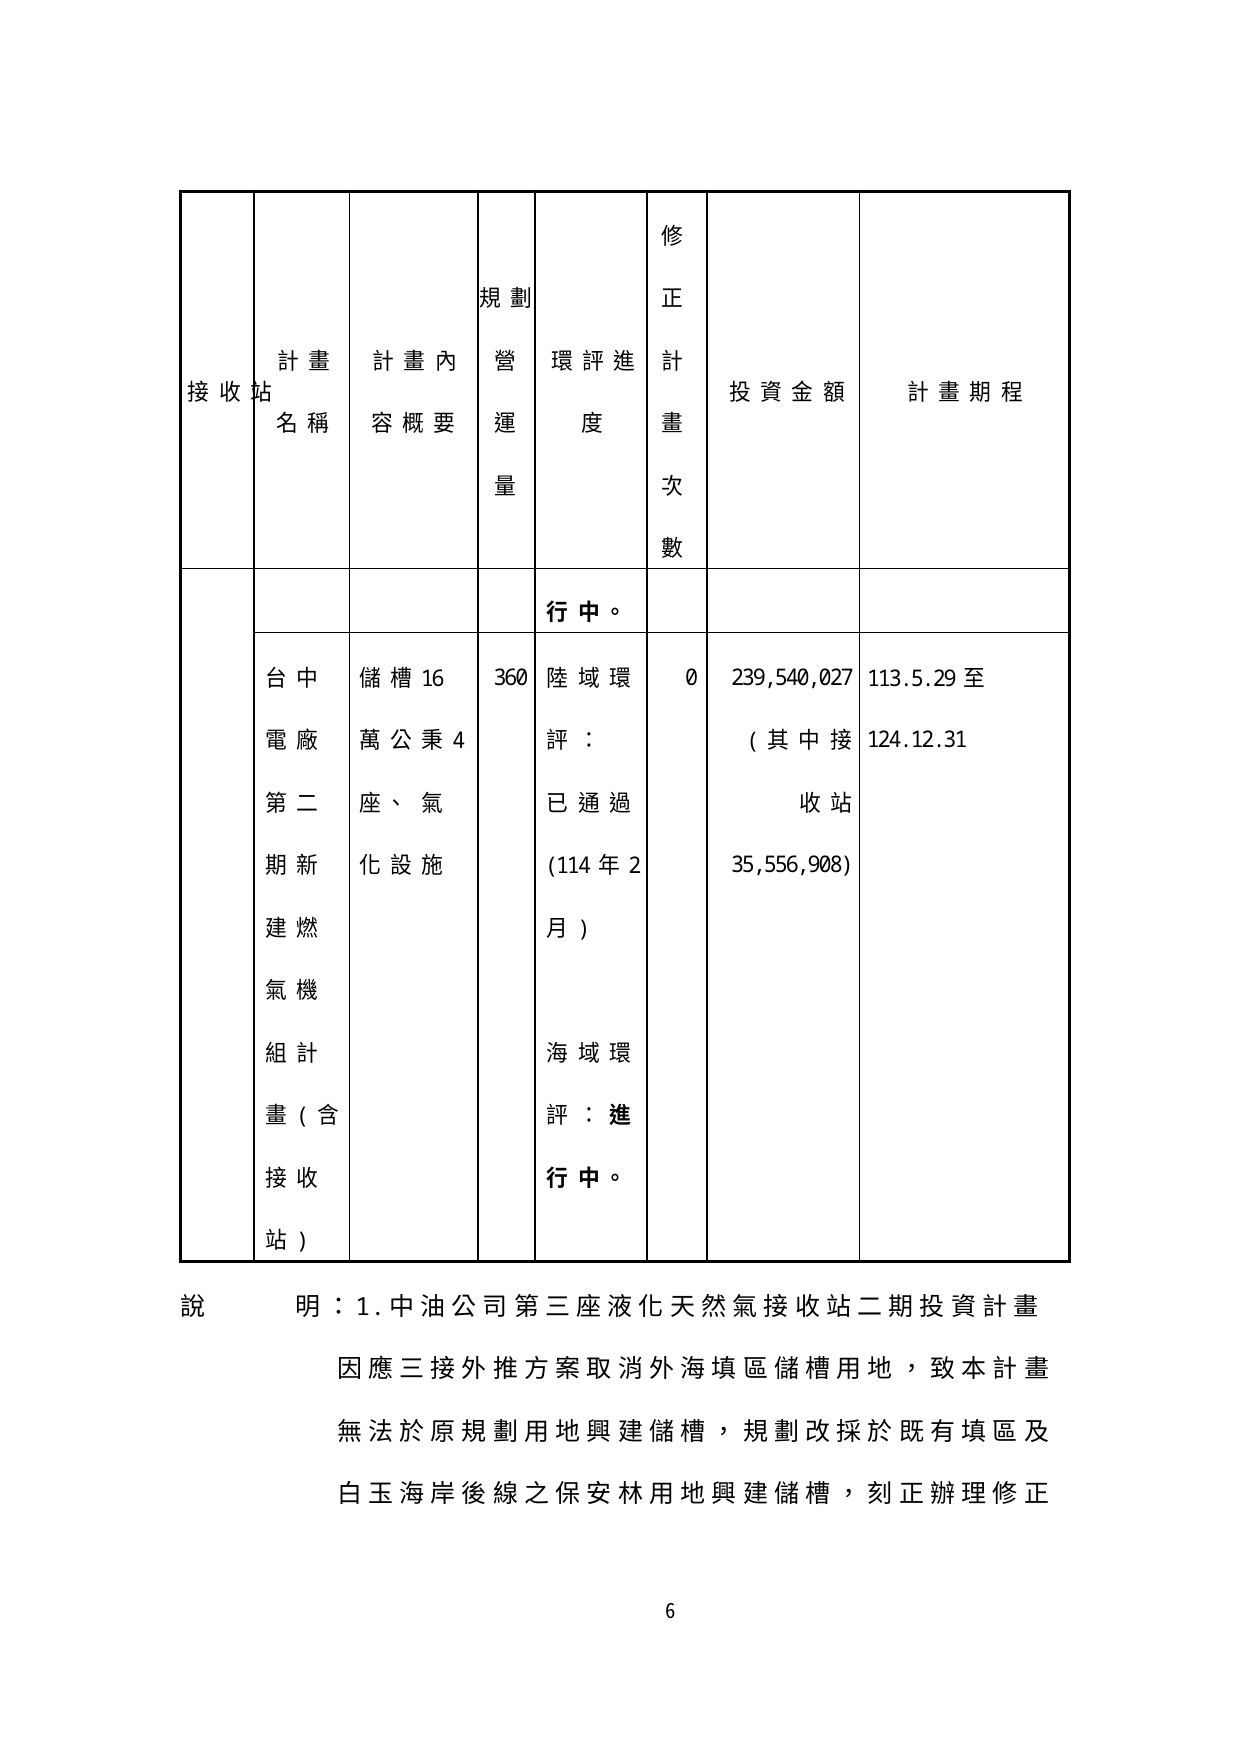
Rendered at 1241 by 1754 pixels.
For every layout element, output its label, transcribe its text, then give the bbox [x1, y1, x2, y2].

table_header 規劃 營運量 [479, 193, 534, 568]
table_header 計畫內容概要 [350, 193, 477, 568]
table_header 投資金額 [708, 193, 859, 568]
table_cell 239,540,027 (其中接收站 35,556,908) [708, 633, 859, 1260]
table_cell [182, 569, 253, 1260]
table_header 計畫名稱 [255, 193, 349, 568]
table_header 計畫期程 [860, 193, 1068, 568]
table_cell 台中電廠第二期新建燃氣機組計畫(含接收站) [255, 633, 349, 1260]
table_cell 360 [479, 633, 534, 1260]
table_header 環評進度 [536, 193, 646, 568]
table_cell 行中。 [536, 569, 646, 632]
table_cell 113.5.29至124.12.31 [860, 633, 1068, 1260]
table_cell [860, 569, 1068, 632]
table_cell [350, 569, 477, 632]
table_cell 儲槽16萬公秉4座、氣化設施 [350, 633, 477, 1260]
text 說 明：1.中油公司第三座液化天然氣接收站二期投資計畫因應三接外推方案取消外海填區儲槽用地，致本計畫無法於原規劃用地興建儲槽，規劃改採於既有填區及白玉海岸後線之保安林用地興建儲槽，刻正辦理修正 [177, 1263, 1063, 1513]
table_header 接收站 [182, 193, 253, 568]
table_cell [255, 569, 349, 632]
table_header 修正計畫次數 [648, 193, 706, 568]
table_cell [648, 569, 706, 632]
table_cell 0 [648, 633, 706, 1260]
table_cell [479, 569, 534, 632]
table_cell 陸域環評： 已通過 (114年2月) 海域環評：進行中。 [536, 633, 646, 1260]
table_cell [708, 569, 859, 632]
